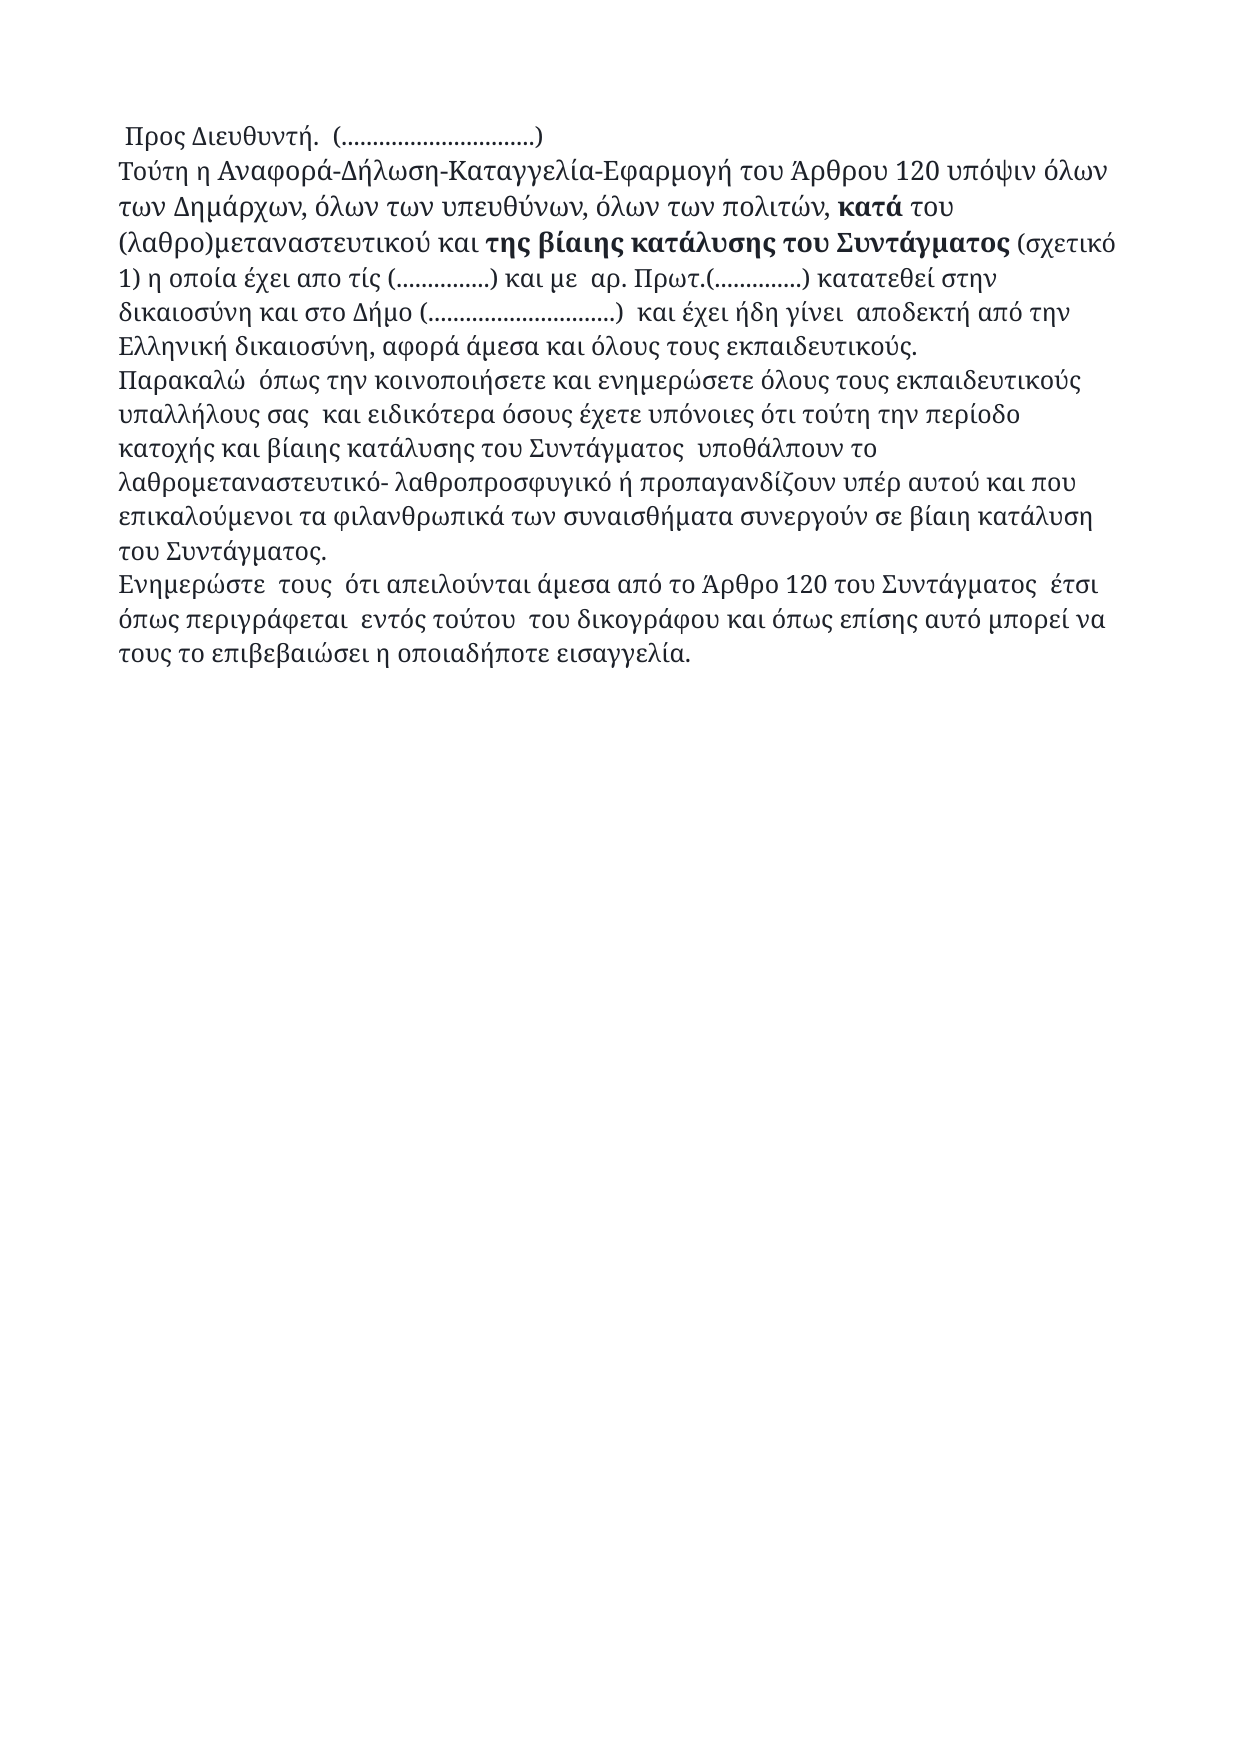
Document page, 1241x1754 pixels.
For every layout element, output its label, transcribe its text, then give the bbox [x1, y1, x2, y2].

text Παρακαλώ όπως την κοινοποιήσετε και ενημερώσετε όλους τους εκπαιδευτικούς υπαλλήλους σας και ειδικότερα όσους έχετε υπόνοιες ότι τούτη την περίοδο κατοχής και βίαιης κατάλυσης του Συντάγματος υποθάλπουν το λαθρομεταναστευτικό- λαθροπροσφυγικό ή προπαγανδίζουν υπέρ αυτού και που επικαλούμενοι τα φιλανθρωπικά των συναισθήματα συνεργούν σε βίαιη κατάλυση του Συντάγματος. [118, 363, 1122, 567]
text Ενημερώστε τους ότι απειλούνται άμεσα από το Άρθρο 120 του Συντάγματος έτσι όπως περιγράφεται εντός τούτου του δικογράφου και όπως επίσης αυτό μπορεί να τους το επιβεβαιώσει η οποιαδήποτε εισαγγελία. [118, 567, 1122, 669]
text Προς Διευθυντή. (...............................) Τούτη η Αναφορά-Δήλωση-Καταγγελία-Εφαρμογή του Άρθρου 120 υπόψιν όλων των Δημάρχων, όλων των υπευθύνων, όλων των πολιτών, κατά του (λαθρο)μεταναστευτικού και της βίαιης κατάλυσης του Συντάγματος (σχετικό 1) η οποία έχει απο τίς (...............) και με αρ. Πρωτ.(..............) κατατεθεί στην δικαιοσύνη και στο Δήμο (..............................) και έχει ήδη γίνει αποδεκτή από την Ελληνική δικαιοσύνη, αφορά άμεσα και όλους τους εκπαιδευτικούς. [118, 118, 1122, 363]
